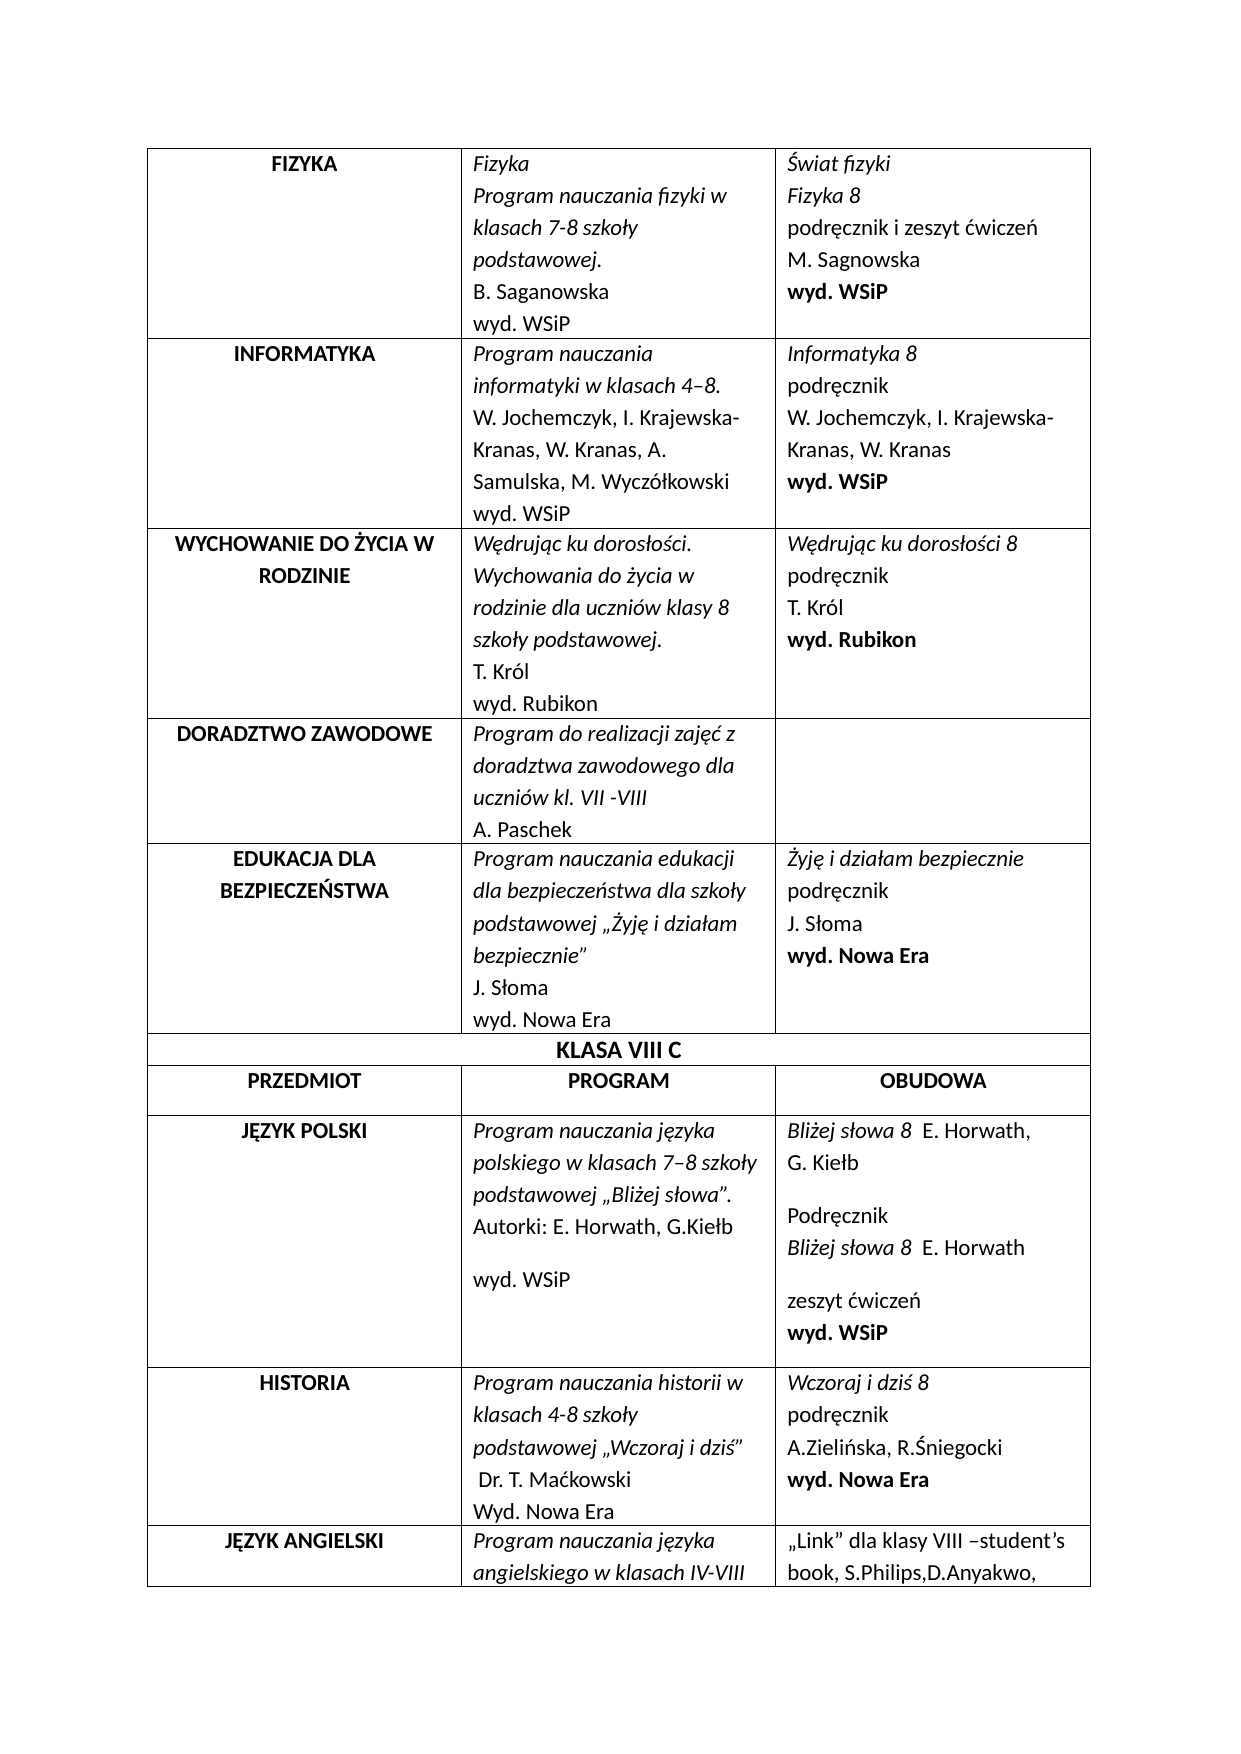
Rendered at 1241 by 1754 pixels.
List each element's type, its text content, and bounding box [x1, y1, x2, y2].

table_cell FIZYKA [148, 149, 461, 338]
table_cell Wędrując ku dorosłości. Wychowania do życia w rodzinie dla uczniów klasy 8 szkoły podstawowej. T. Król wyd. Rubikon [462, 529, 775, 718]
table_cell JĘZYK POLSKI [148, 1116, 461, 1367]
table_cell Program nauczania języka angielskiego w klasach IV-VIII [462, 1526, 775, 1586]
table_cell Świat fizyki Fizyka 8 podręcznik i zeszyt ćwiczeń M. Sagnowska wyd. WSiP [776, 149, 1090, 338]
table_cell WYCHOWANIE DO ŻYCIA W RODZINIE [148, 529, 461, 718]
table_cell HISTORIA [148, 1368, 461, 1525]
table_cell Wędrując ku dorosłości 8 podręcznik T. Król wyd. Rubikon [776, 529, 1090, 718]
table_cell Fizyka Program nauczania fizyki w klasach 7-8 szkoły podstawowej. B. Saganowska wyd. WSiP [462, 149, 775, 338]
table_cell Informatyka 8 podręcznik W. Jochemczyk, I. Krajewska-Kranas, W. Kranas wyd. WSiP [776, 339, 1090, 528]
table_cell „Link” dla klasy VIII –student’s book, S.Philips,D.Anyakwo, [776, 1526, 1090, 1586]
table_cell Program nauczania informatyki w klasach 4–8. W. Jochemczyk, I. Krajewska-Kranas, W. Kranas, A. Samulska, M. Wyczółkowski wyd. WSiP [462, 339, 775, 528]
table_cell OBUDOWA [776, 1066, 1090, 1115]
table_cell PRZEDMIOT [148, 1066, 461, 1115]
table_cell Program nauczania języka polskiego w klasach 7–8 szkoły podstawowej „Bliżej słowa”. Autorki: E. Horwath, G.Kiełb wyd. WSiP [462, 1116, 775, 1367]
table_cell Bliżej słowa 8 E. Horwath, G. Kiełb Podręcznik Bliżej słowa 8 E. Horwath zeszyt ćwiczeń wyd. WSiP [776, 1116, 1090, 1367]
table_cell Wczoraj i dziś 8 podręcznik A.Zielińska, R.Śniegocki wyd. Nowa Era [776, 1368, 1090, 1525]
table_cell Program do realizacji zajęć z doradztwa zawodowego dla uczniów kl. VII -VIII A. Paschek [462, 719, 775, 843]
table_cell KLASA VIII C [148, 1034, 1090, 1065]
table_cell PROGRAM [462, 1066, 775, 1115]
table_cell JĘZYK ANGIELSKI [148, 1526, 461, 1586]
table_cell EDUKACJA DLA BEZPIECZEŃSTWA [148, 844, 461, 1033]
table_cell Program nauczania historii w klasach 4-8 szkoły podstawowej „Wczoraj i dziś” Dr. T. Maćkowski Wyd. Nowa Era [462, 1368, 775, 1525]
table_cell Żyję i działam bezpiecznie podręcznik J. Słoma wyd. Nowa Era [776, 844, 1090, 1033]
table_cell DORADZTWO ZAWODOWE [148, 719, 461, 843]
table_cell INFORMATYKA [148, 339, 461, 528]
table_cell [776, 719, 1090, 843]
table_cell Program nauczania edukacji dla bezpieczeństwa dla szkoły podstawowej „Żyję i działam bezpiecznie” J. Słoma wyd. Nowa Era [462, 844, 775, 1033]
